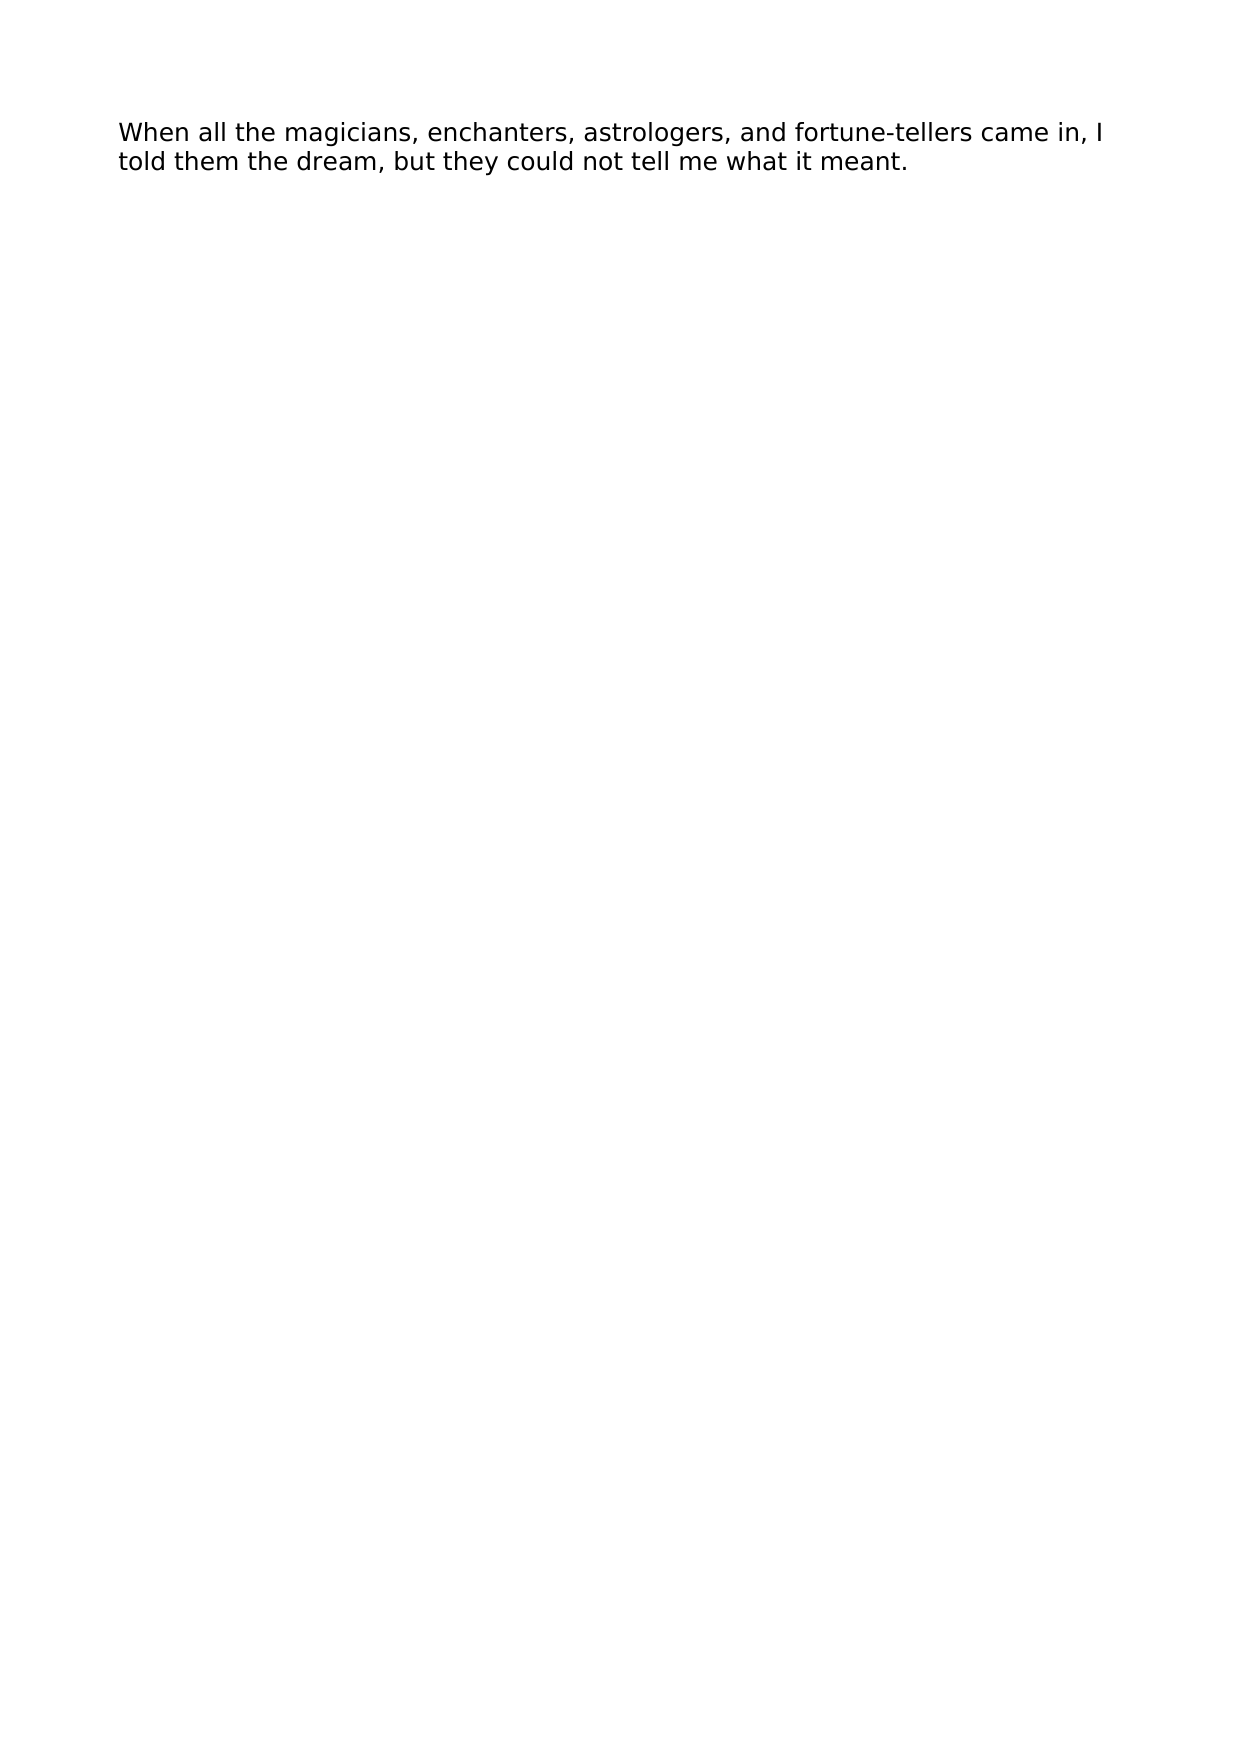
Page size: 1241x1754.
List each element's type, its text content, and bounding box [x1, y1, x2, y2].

text When all the magicians, enchanters, astrologers, and fortune-tellers came in, I told them the dream, but they could not tell me what it meant. [118, 118, 1122, 176]
